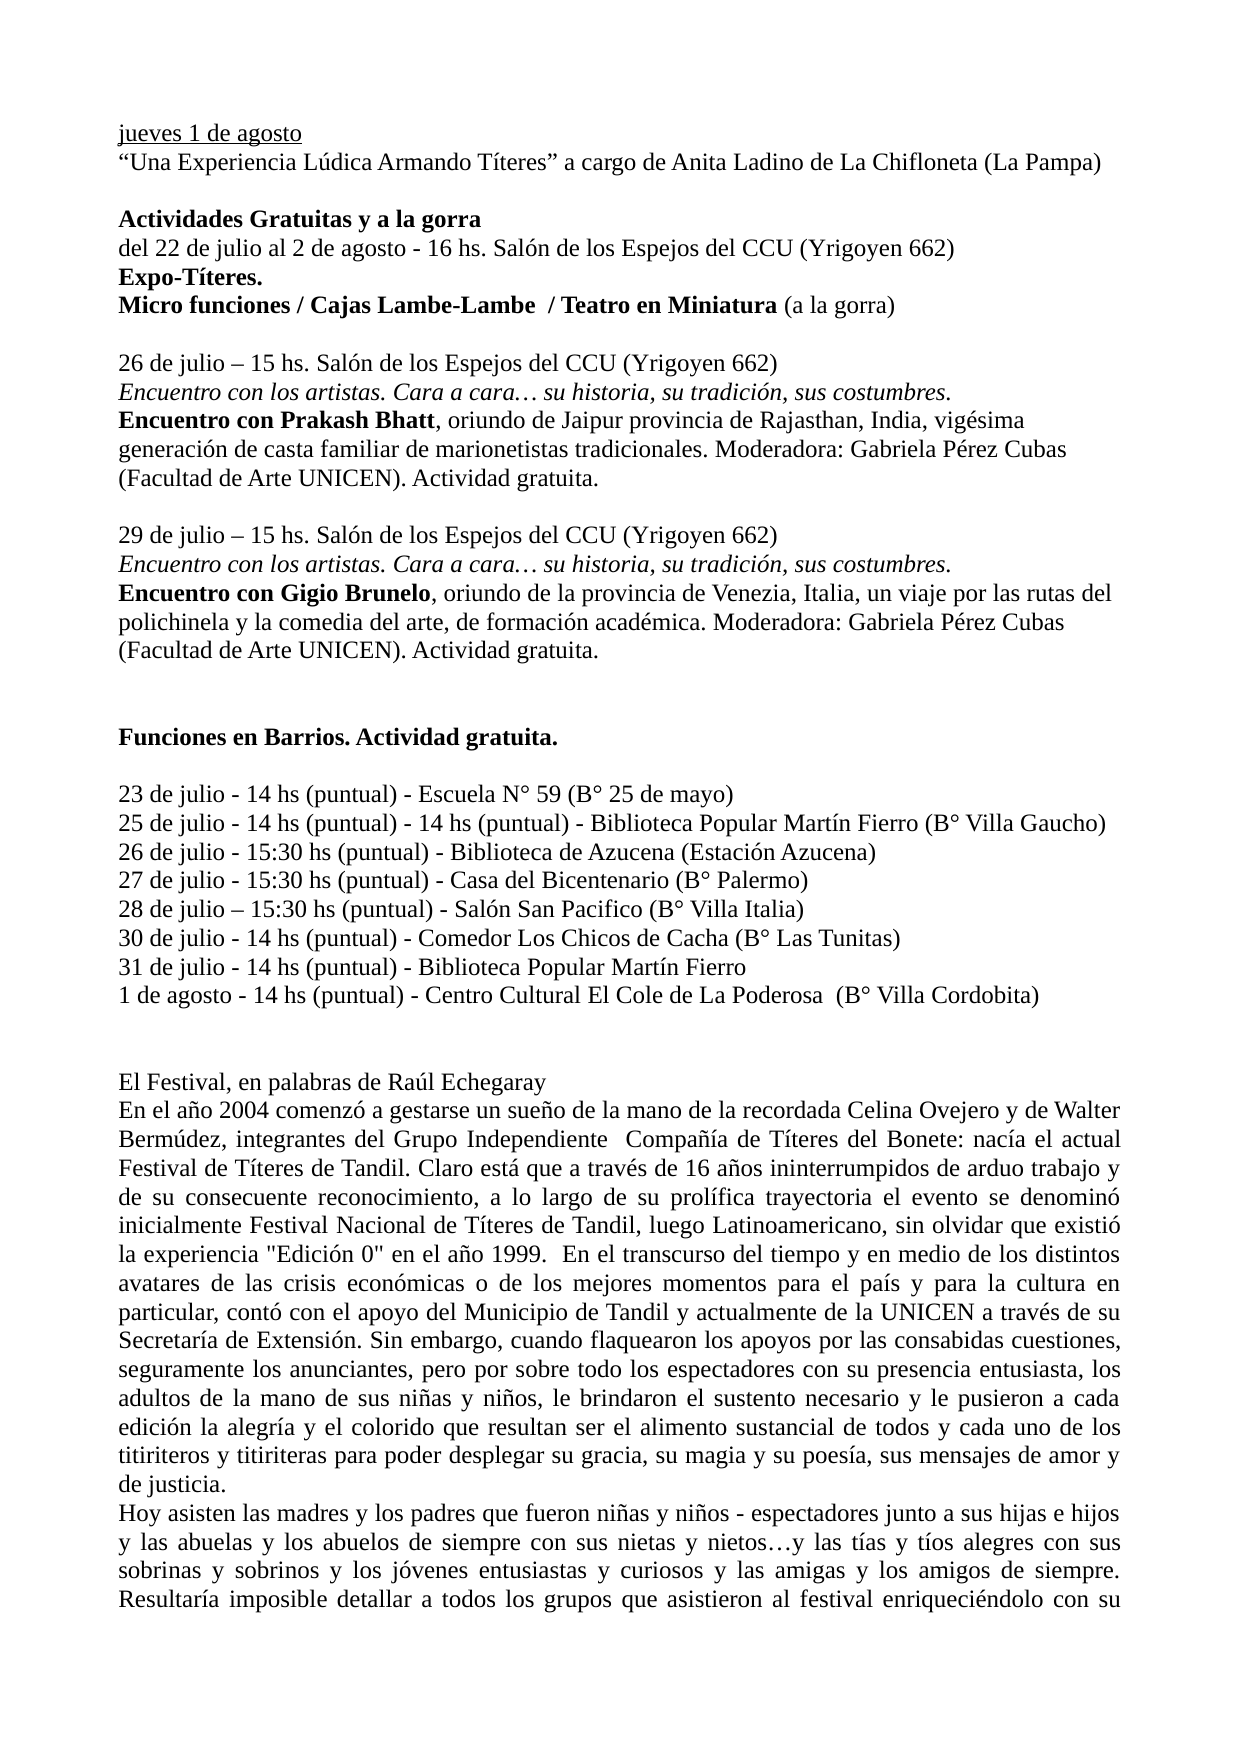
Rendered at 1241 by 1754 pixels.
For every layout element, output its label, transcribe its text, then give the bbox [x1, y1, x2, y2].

text Encuentro con Gigio Brunelo, oriundo de la provincia de Venezia, Italia, un viaje por las rutas del polichinela y la comedia del arte, de formación académica. Moderadora: Gabriela Pérez Cubas (Facultad de Arte UNICEN). Actividad gratuita. [118, 578, 1122, 664]
text 26 de julio – 15 hs. Salón de los Espejos del CCU (Yrigoyen 662) [118, 348, 1122, 377]
text Encuentro con los artistas. Cara a cara… su historia, su tradición, sus costumbres. [118, 549, 1122, 578]
text Expo-Títeres. [118, 262, 1122, 291]
text 26 de julio - 15:30 hs (puntual) - Biblioteca de Azucena (Estación Azucena) 27 de julio - 15:30 hs (puntual) - Casa del Bicentenario (B° Palermo) [118, 837, 1122, 894]
text 29 de julio – 15 hs. Salón de los Espejos del CCU (Yrigoyen 662) [118, 521, 1122, 549]
text Actividades Gratuitas y a la gorra [118, 176, 1122, 233]
text Encuentro con Prakash Bhatt, oriundo de Jaipur provincia de Rajasthan, India, vigésima generación de casta familiar de marionetistas tradicionales. Moderadora: Gabriela Pérez Cubas (Facultad de Arte UNICEN). Actividad gratuita. [118, 406, 1122, 492]
text Encuentro con los artistas. Cara a cara… su historia, su tradición, sus costumbres. [118, 377, 1122, 406]
text Micro funciones / Cajas Lambe-Lambe / Teatro en Miniatura (a la gorra) [118, 291, 1122, 319]
text En el año 2004 comenzó a gestarse un sueño de la mano de la recordada Celina Ovejero y de Walter Bermúdez, integrantes del Grupo Independiente Compañía de Títeres del Bonete: nacía el actual Festival de Títeres de Tandil. Claro está que a través de 16 años ininterrumpidos de arduo trabajo y de su consecuente reconocimiento, a lo largo de su prolífica trayectoria el evento se denominó inicialmente Festival Nacional de Títeres de Tandil, luego Latinoamericano, sin olvidar que existió la experiencia "Edición 0" en el año 1999. En el transcurso del tiempo y en medio de los distintos avatares de las crisis económicas o de los mejores momentos para el país y para la cultura en particular, contó con el apoyo del Municipio de Tandil y actualmente de la UNICEN a través de su Secretaría de Extensión. Sin embargo, cuando flaquearon los apoyos por las consabidas cuestiones, seguramente los anunciantes, pero por sobre todo los espectadores con su presencia entusiasta, los adultos de la mano de sus niñas y niños, le brindaron el sustento necesario y le pusieron a cada edición la alegría y el colorido que resultan ser el alimento sustancial de todos y cada uno de los titiriteros y titiriteras para poder desplegar su gracia, su magia y su poesía, sus mensajes de amor y de justicia. [118, 1096, 1122, 1498]
text Funciones en Barrios. Actividad gratuita. [118, 722, 1122, 751]
text 28 de julio – 15:30 hs (puntual) - Salón San Pacifico (B° Villa Italia) 30 de julio - 14 hs (puntual) - Comedor Los Chicos de Cacha (B° Las Tunitas) 31 de julio - 14 hs (puntual) - Biblioteca Popular Martín Fierro 1 de agosto - 14 hs (puntual) - Centro Cultural El Cole de La Poderosa (B° Villa Cordobita) [118, 894, 1122, 1009]
text del 22 de julio al 2 de agosto - 16 hs. Salón de los Espejos del CCU (Yrigoyen 662) [118, 233, 1122, 262]
text jueves 1 de agosto “Una Experiencia Lúdica Armando Títeres” a cargo de Anita Ladino de La Chifloneta (La Pampa) [118, 118, 1122, 176]
text Hoy asisten las madres y los padres que fueron niñas y niños - espectadores junto a sus hijas e hijos y las abuelas y los abuelos de siempre con sus nietas y nietos…y las tías y tíos alegres con sus sobrinas y sobrinos y los jóvenes entusiastas y curiosos y las amigas y los amigos de siempre. Resultaría imposible detallar a todos los grupos que asistieron al festival enriqueciéndolo con su [118, 1498, 1122, 1613]
text El Festival, en palabras de Raúl Echegaray [118, 1067, 1122, 1096]
text 23 de julio - 14 hs (puntual) - Escuela N° 59 (B° 25 de mayo) 25 de julio - 14 hs (puntual) - 14 hs (puntual) - Biblioteca Popular Martín Fierro (B° Villa Gaucho) [118, 751, 1122, 837]
